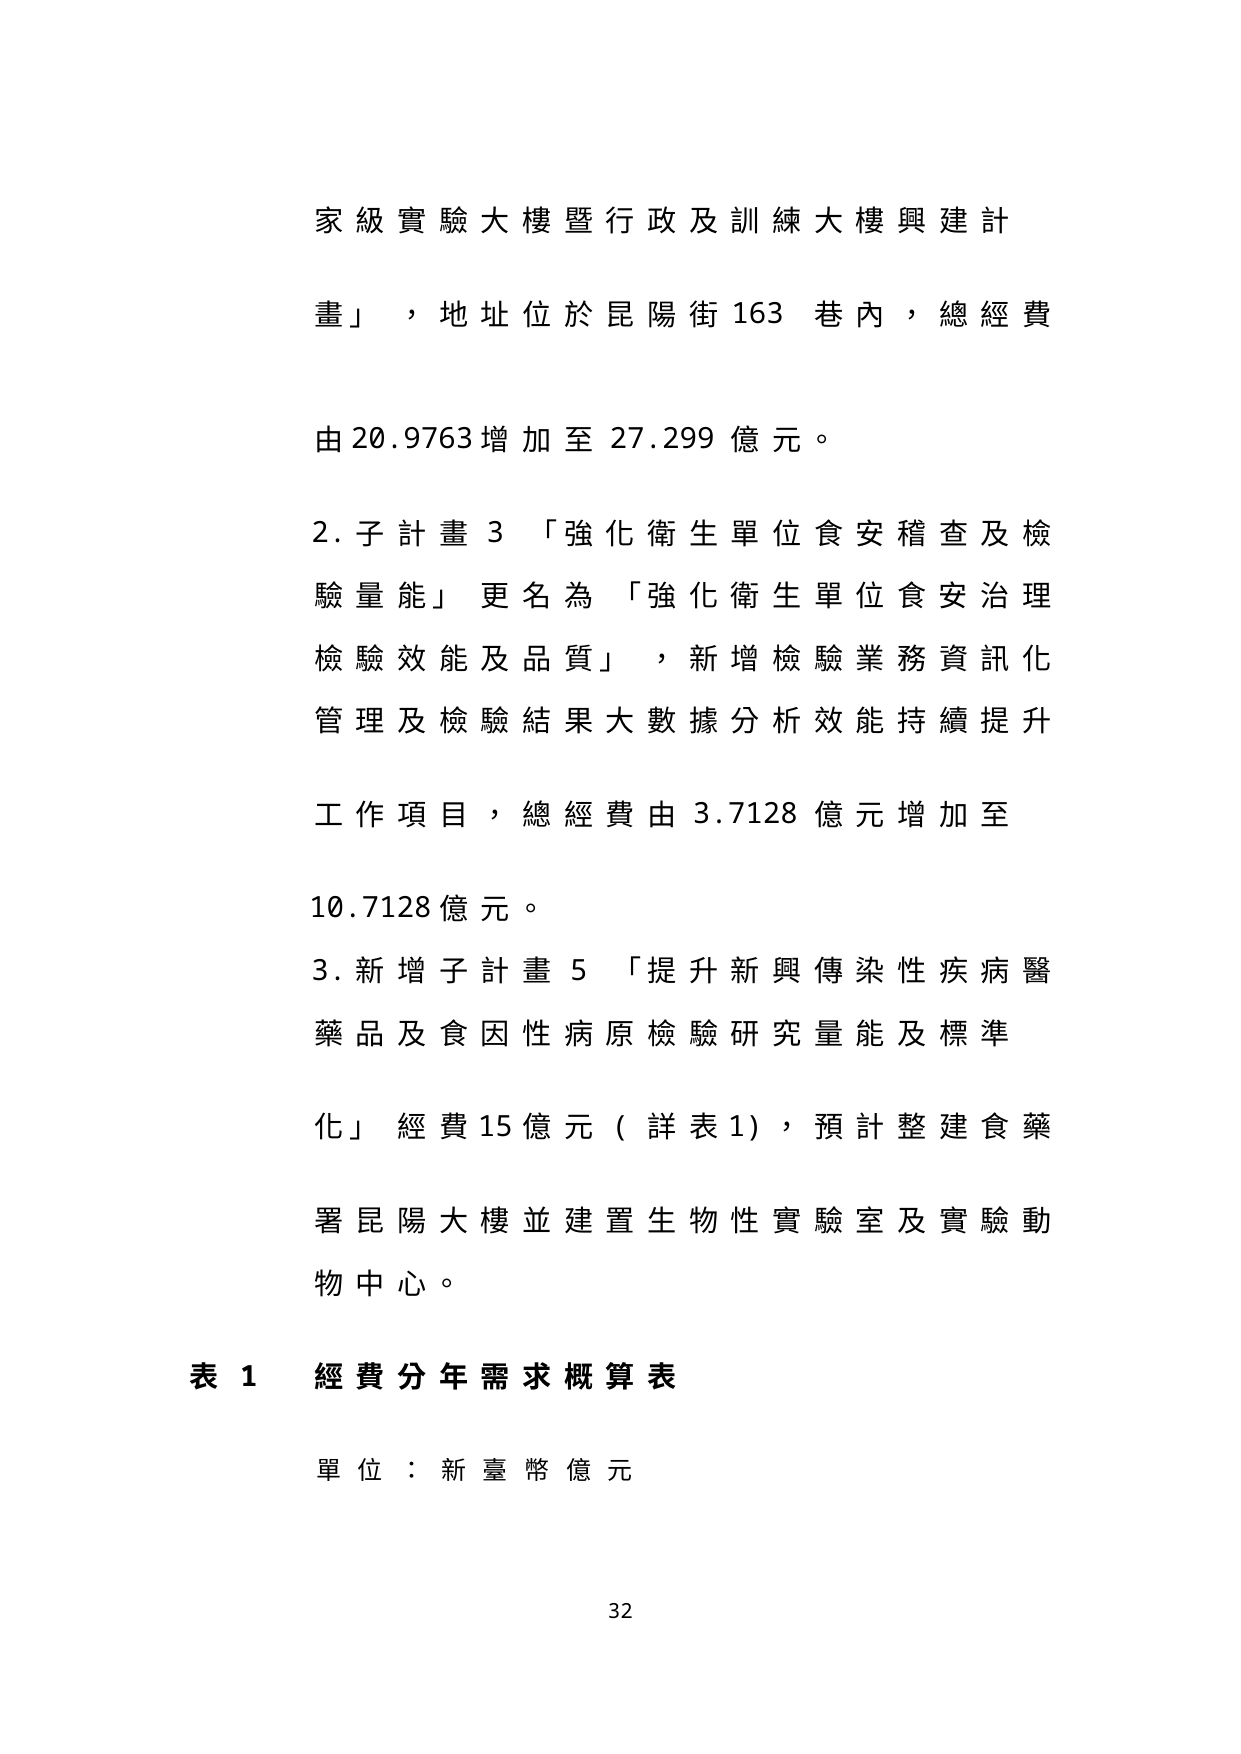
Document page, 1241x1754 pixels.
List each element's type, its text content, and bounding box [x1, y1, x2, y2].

text 3.新增子計畫5「提升新興傳染性疾病醫藥品及食因性病原檢驗研究量能及標準化」經費15億元(詳表1)，預計整建食藥署昆陽大樓並建置生物性實驗室及實驗動物中心。 [271, 927, 1058, 1302]
text 2.子計畫3「強化衛生單位食安稽查及檢驗量能」更名為「強化衛生單位食安治理檢驗效能及品質」，新增檢驗業務資訊化管理及檢驗結果大數據分析效能持續提升工作項目，總經費由3.7128億元增加至10.7128億元。 [271, 490, 1058, 927]
text 表1 經費分年需求概算表 單位：新臺幣億元 [183, 1302, 1058, 1490]
text 家級實驗大樓暨行政及訓練大樓興建計畫」，地址位於昆陽街163 巷內，總經費由20.9763增加至27.299億元。 [271, 177, 1058, 490]
